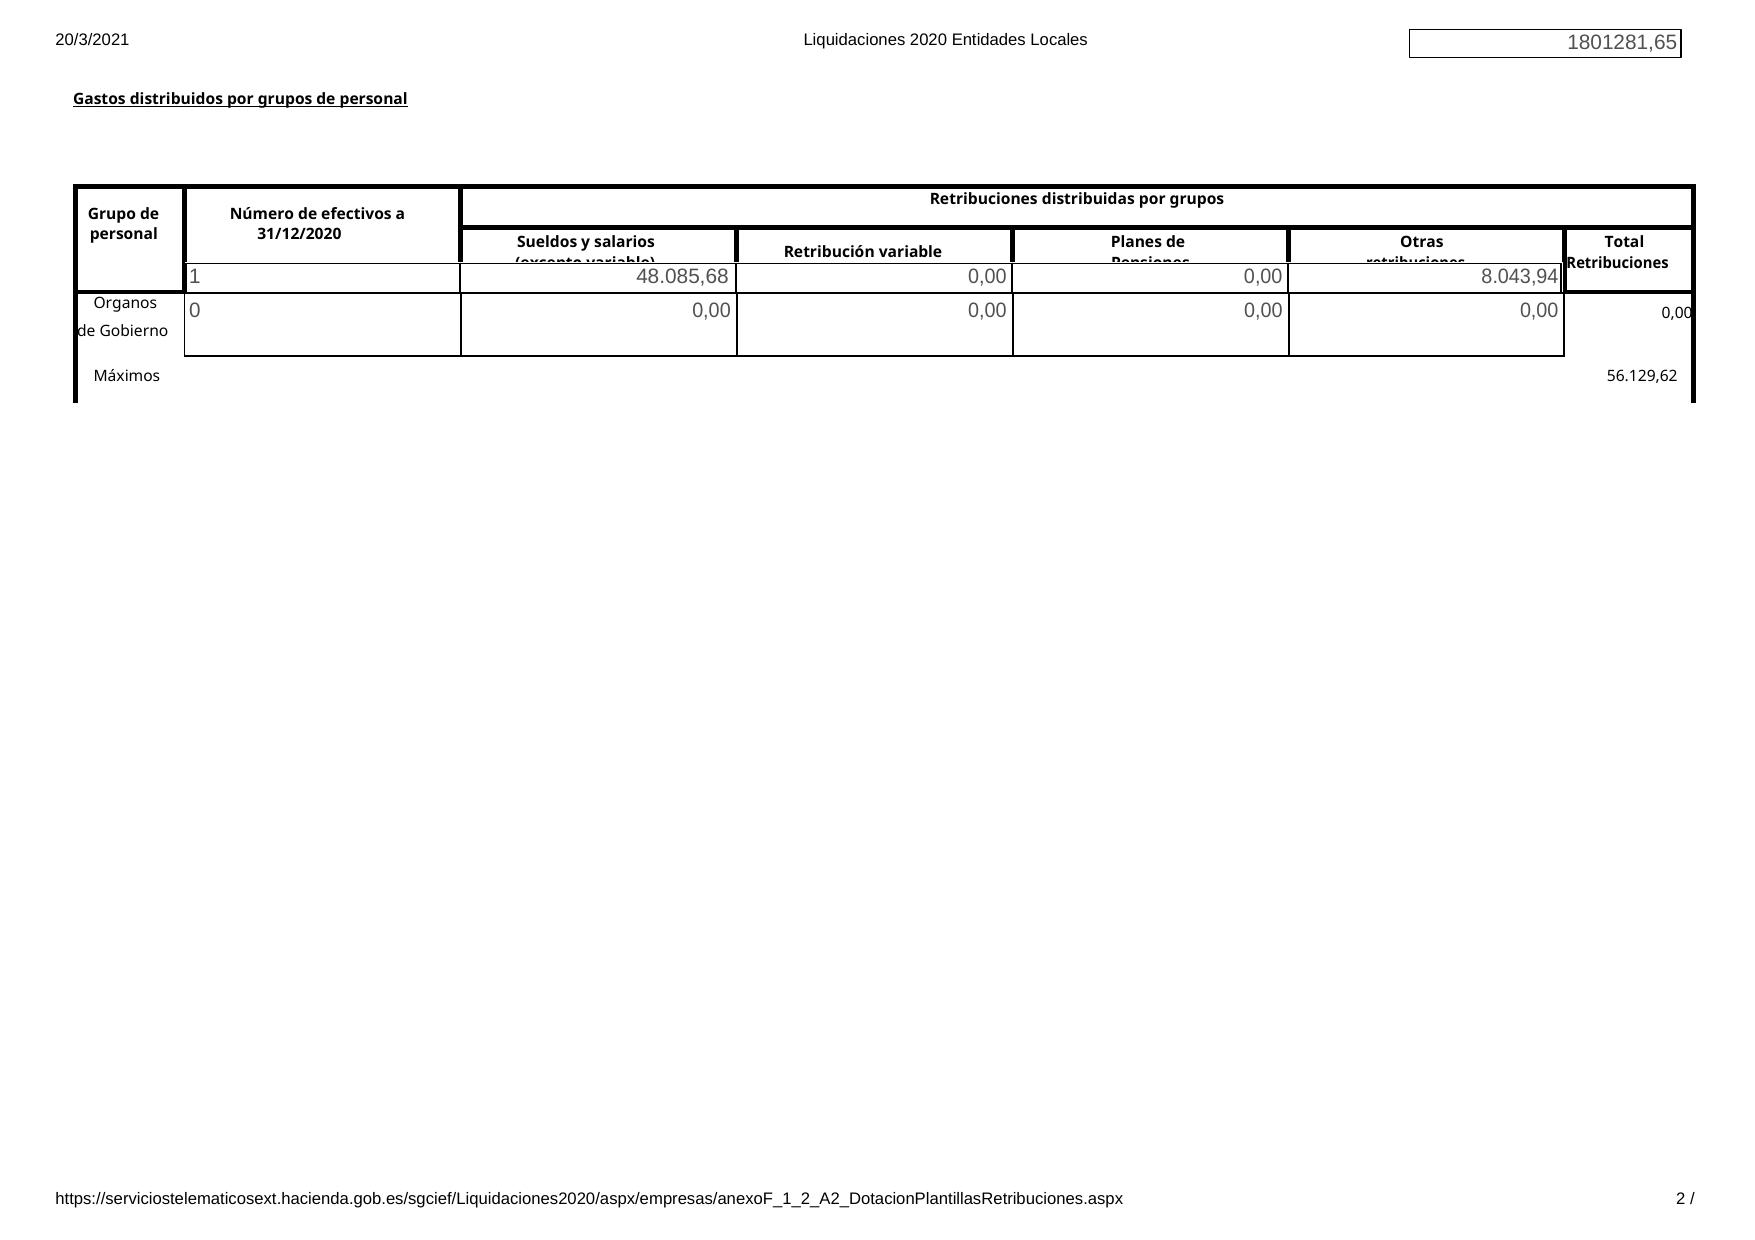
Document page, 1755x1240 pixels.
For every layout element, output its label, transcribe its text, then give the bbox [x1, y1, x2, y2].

table_cell Otras retribuciones [1291, 230, 1562, 262]
table_cell Sueldos y salarios (excepto variable) [463, 230, 734, 262]
table_header Retribuciones distribuidas por grupos [463, 189, 1691, 225]
table_cell 0,00 [462, 294, 736, 355]
table_header Número de efectivos a 31/12/2020 [187, 189, 458, 262]
table_header 48.085,68 [461, 264, 735, 292]
table_cell 0,00 [1565, 294, 1691, 355]
table_header Grupo de personal [78, 189, 182, 289]
subtitle Gastos distribuidos por grupos de personal [73, 88, 1710, 109]
table_cell 0,00 [738, 294, 1012, 355]
table_cell Organos de Gobierno [78, 294, 184, 355]
table_cell Planes de Pensiones [1015, 230, 1286, 262]
table_header 0,00 [1013, 264, 1287, 292]
table_cell 0,00 [1290, 294, 1563, 355]
table_cell Máximos 56.129,62 [78, 355, 1691, 403]
table_header 8.043,94 [1289, 264, 1560, 292]
table_cell 0 [185, 294, 460, 355]
table_header 1 [187, 264, 459, 292]
table_cell Retribución variable [739, 230, 1010, 262]
table_header 0,00 [737, 264, 1011, 292]
table_cell 0,00 [1014, 294, 1288, 355]
table_cell Total Retribuciones [1567, 230, 1691, 289]
